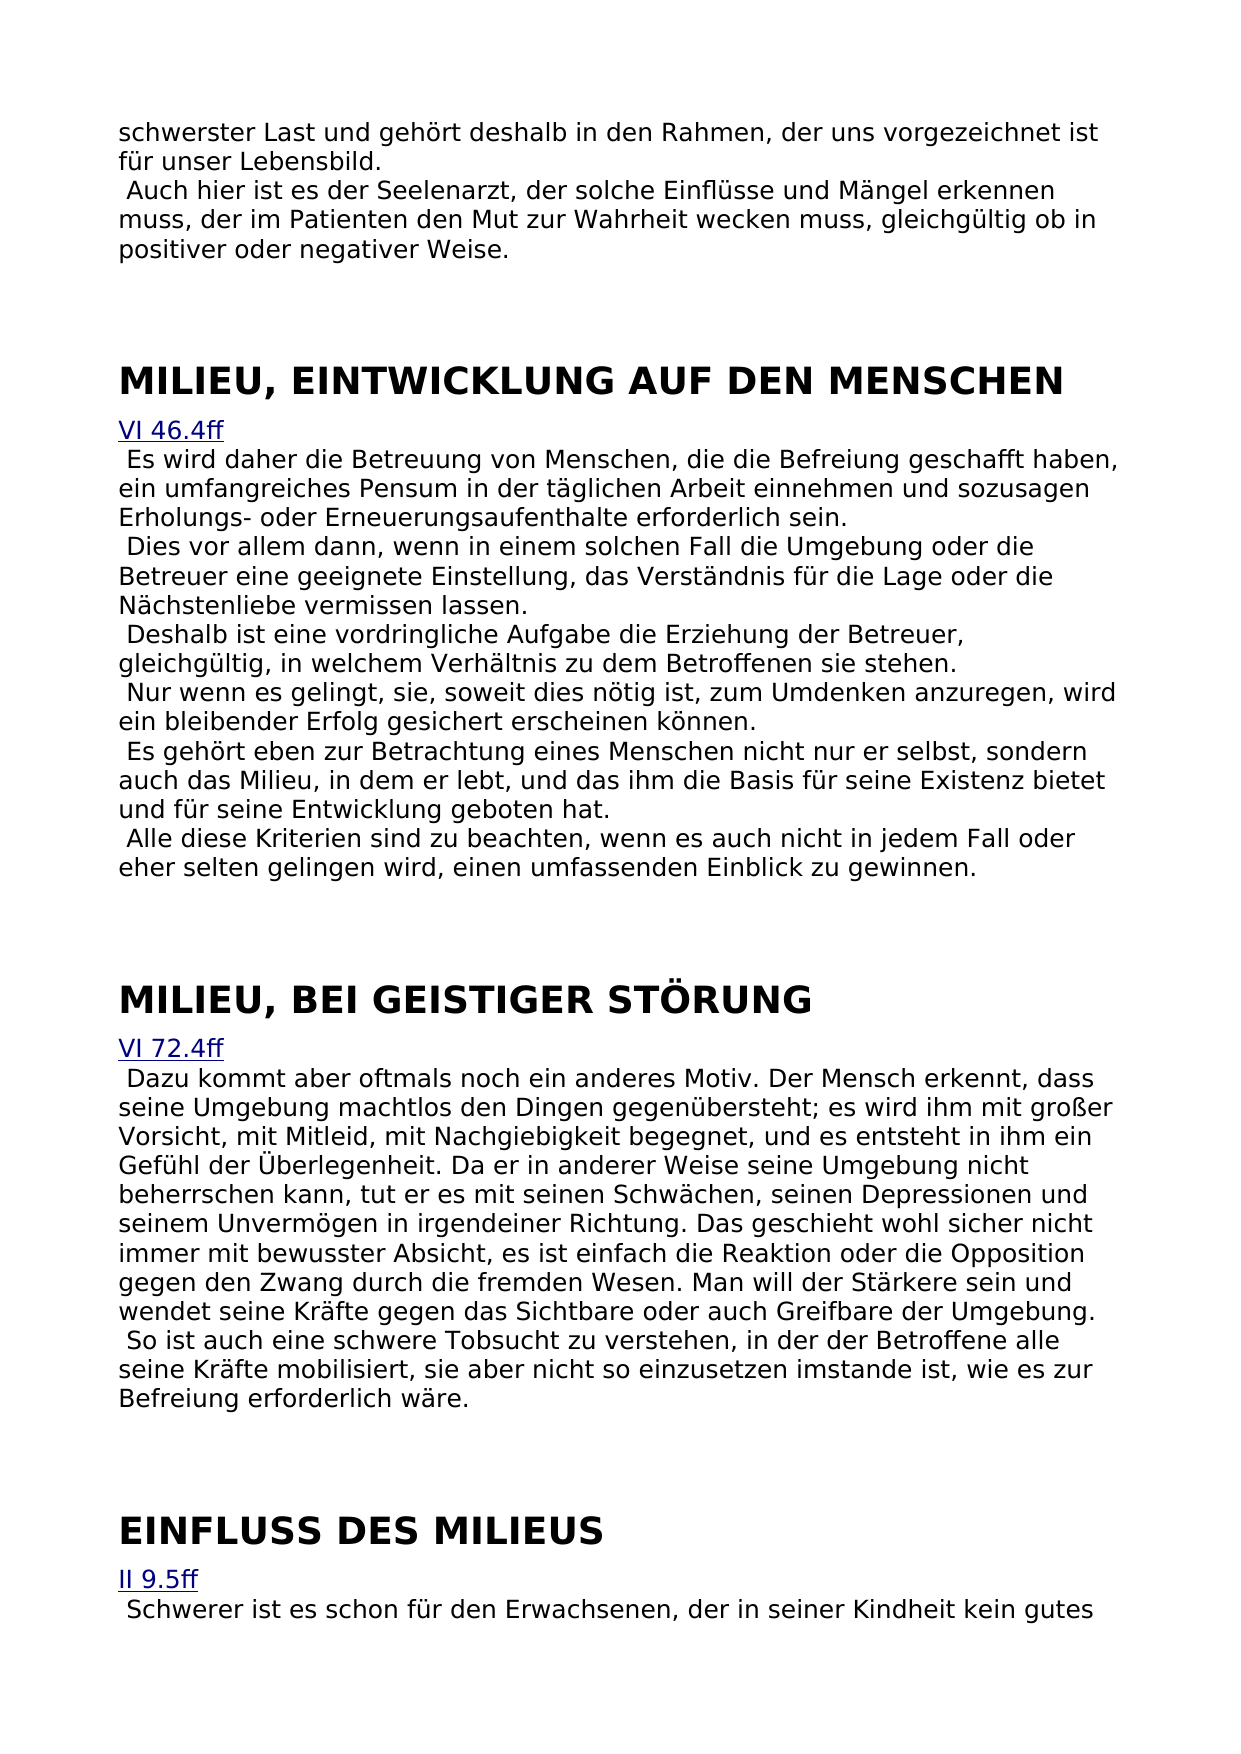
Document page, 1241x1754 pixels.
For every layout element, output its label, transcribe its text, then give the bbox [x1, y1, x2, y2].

text VI 46.4ff Es wird daher die Betreuung von Menschen, die die Befreiung geschafft haben, ein umfangreiches Pensum in der täglichen Arbeit einnehmen und sozusagen Erholungs- oder Erneuerungsaufenthalte erforderlich sein. Dies vor allem dann, wenn in einem solchen Fall die Umgebung oder die Betreuer eine geeignete Einstellung, das Verständnis für die Lage oder die Nächstenliebe vermissen lassen. Deshalb ist eine vordringliche Aufgabe die Erziehung der Betreuer, gleichgültig, in welchem Verhältnis zu dem Betroffenen sie stehen. Nur wenn es gelingt, sie, soweit dies nötig ist, zum Umdenken anzuregen, wird ein bleibender Erfolg gesichert erscheinen können. Es gehört eben zur Betrachtung eines Menschen nicht nur er selbst, sondern auch das Milieu, in dem er lebt, und das ihm die Basis für seine Existenz bietet und für seine Entwicklung geboten hat. Alle diese Kriterien sind zu beachten, wenn es auch nicht in jedem Fall oder eher selten gelingen wird, einen umfassenden Einblick zu gewinnen. [118, 416, 1122, 941]
subtitle EINFLUSS DES MILIEUS [118, 1509, 1122, 1553]
text schwerster Last und gehört deshalb in den Rahmen, der uns vorgezeichnet ist für unser Lebensbild. Auch hier ist es der Seelenarzt, der solche Einflüsse und Mängel erkennen muss, der im Patienten den Mut zur Wahrheit wecken muss, gleichgültig ob in positiver oder negativer Weise. [118, 118, 1122, 322]
text II 9.5ff Schwerer ist es schon für den Erwachsenen, der in seiner Kindheit kein gutes [118, 1566, 1122, 1624]
subtitle MILIEU, EINTWICKLUNG AUF DEN MENSCHEN [118, 360, 1122, 403]
text VI 72.4ff Dazu kommt aber oftmals noch ein anderes Motiv. Der Mensch erkennt, dass seine Umgebung machtlos den Dingen gegenübersteht; es wird ihm mit großer Vorsicht, mit Mitleid, mit Nachgiebigkeit begegnet, und es entsteht in ihm ein Gefühl der Überlegenheit. Da er in anderer Weise seine Umgebung nicht beherrschen kann, tut er es mit seinen Schwächen, seinen Depressionen und seinem Unvermögen in irgendeiner Richtung. Das geschieht wohl sicher nicht immer mit bewusster Absicht, es ist einfach die Reaktion oder die Opposition gegen den Zwang durch die fremden Wesen. Man will der Stärkere sein und wendet seine Kräfte gegen das Sichtbare oder auch Greifbare der Umgebung. So ist auch eine schwere Tobsucht zu verstehen, in der der Betroffene alle seine Kräfte mobilisiert, sie aber nicht so einzusetzen imstande ist, wie es zur Befreiung erforderlich wäre. [118, 1034, 1122, 1472]
subtitle MILIEU, BEI GEISTIGER STÖRUNG [118, 978, 1122, 1022]
